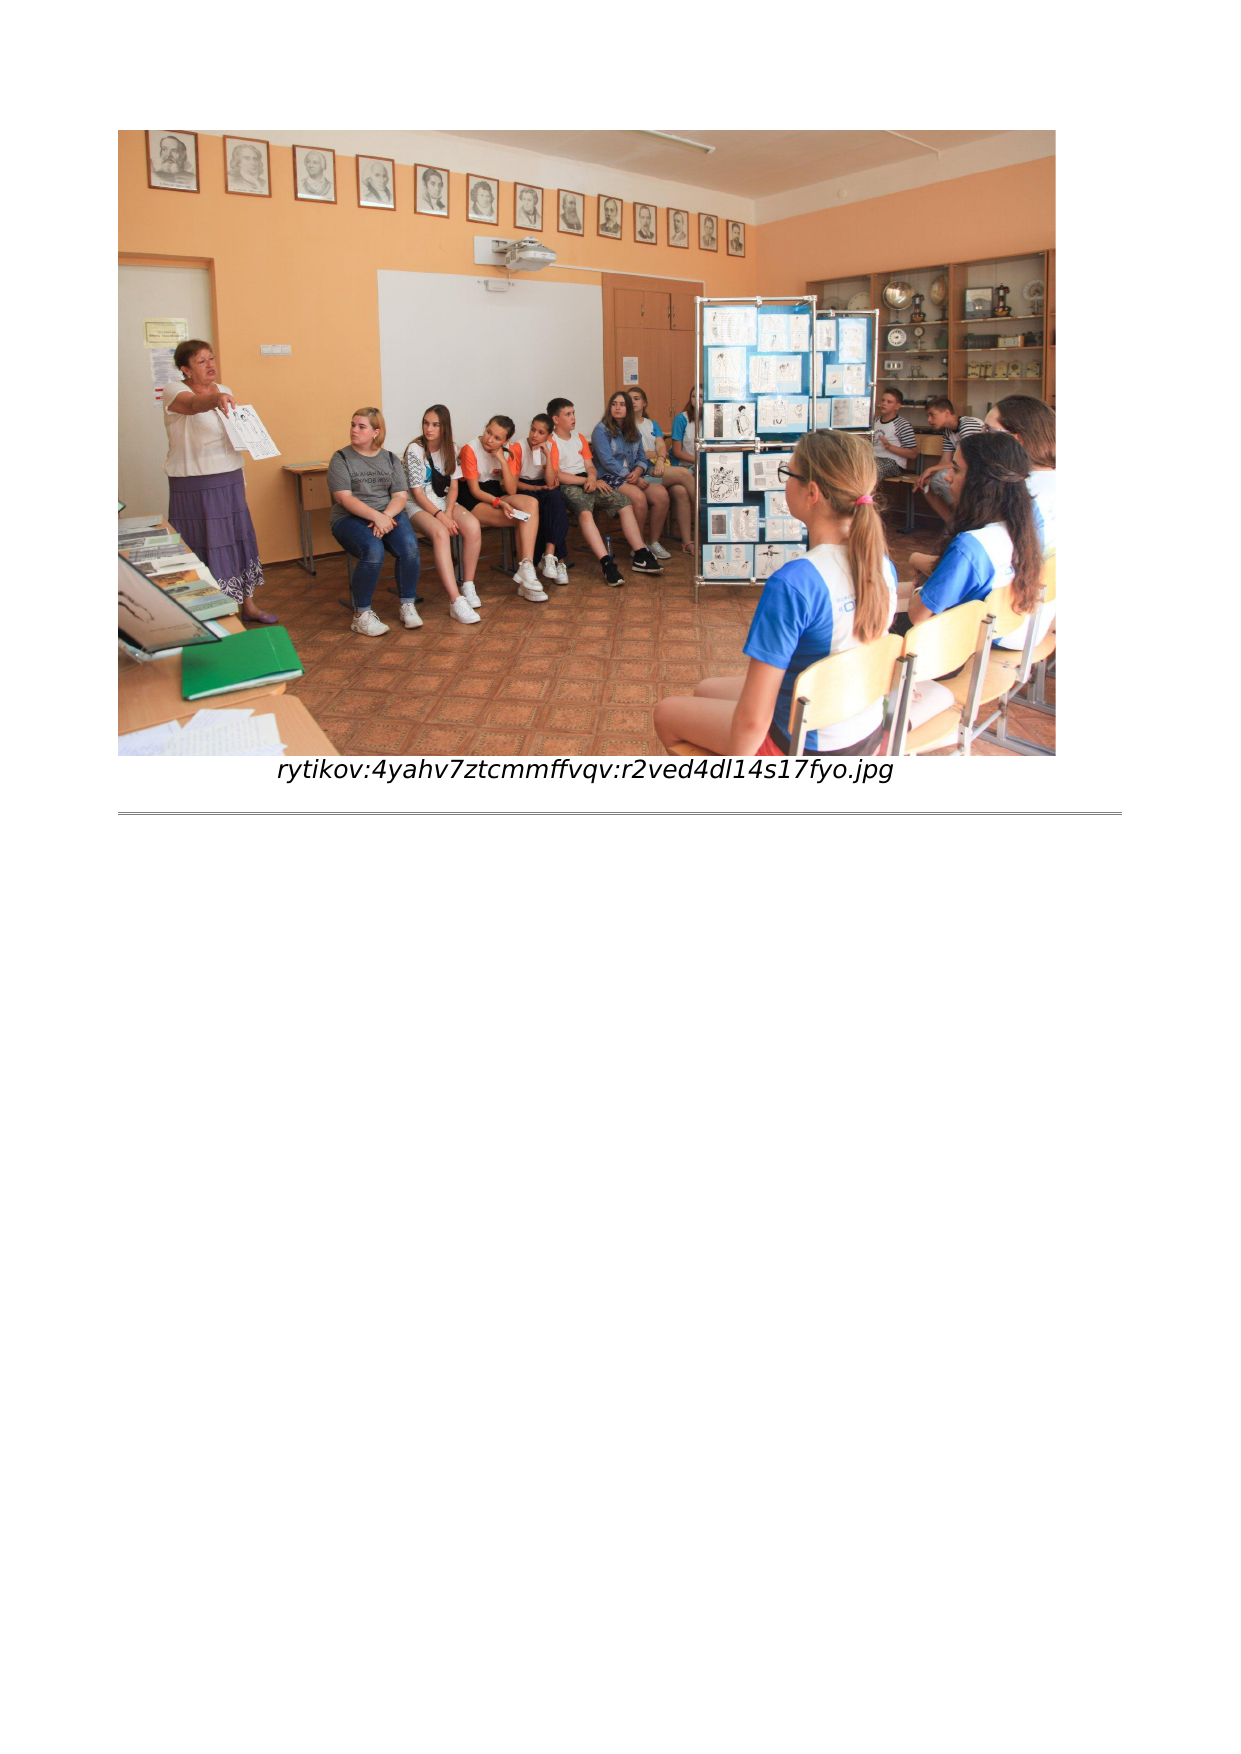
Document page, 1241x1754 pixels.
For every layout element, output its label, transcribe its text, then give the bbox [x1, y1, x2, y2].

text rytikov:4yahv7ztcmmffvqv:r2ved4dl14s17fyo.jpg [118, 756, 1056, 785]
picture [118, 130, 1056, 756]
